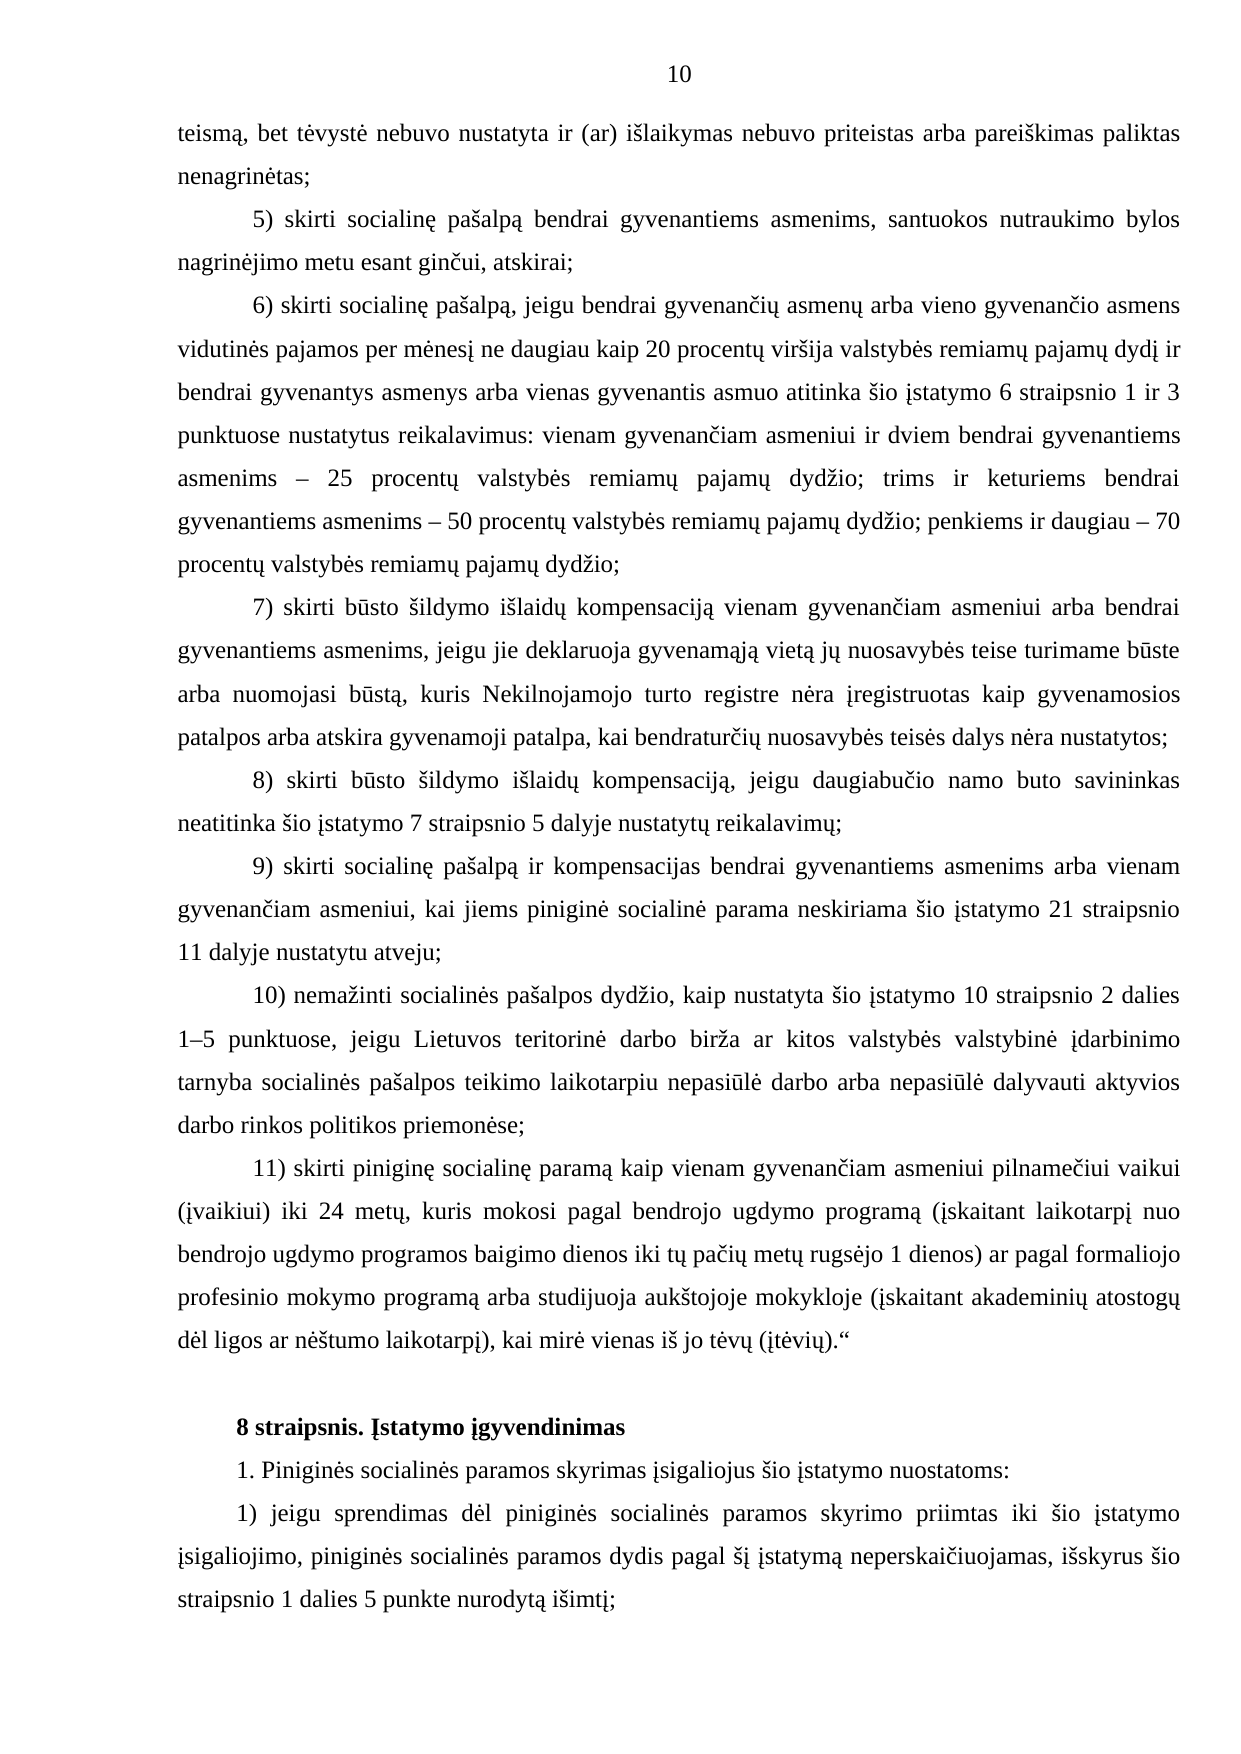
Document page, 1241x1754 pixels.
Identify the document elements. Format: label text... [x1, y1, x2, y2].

text 8 straipsnis. Įstatymo įgyvendinimas [236, 1412, 1181, 1441]
text 9) skirti socialinę pašalpą ir kompensacijas bendrai gyvenantiems asmenims arba vienam gyvenančiam asmeniui, kai jiems piniginė socialinė parama neskiriama šio įstatymo 21 straipsnio 11 dalyje nustatytu atveju; [177, 851, 1181, 966]
text 1. Piniginės socialinės paramos skyrimas įsigaliojus šio įstatymo nuostatoms: [177, 1455, 1181, 1484]
text 10) nemažinti socialinės pašalpos dydžio, kaip nustatyta šio įstatymo 10 straipsnio 2 dalies 1–5 punktuose, jeigu Lietuvos teritorinė darbo birža ar kitos valstybės valstybinė įdarbinimo tarnyba socialinės pašalpos teikimo laikotarpiu nepasiūlė darbo arba nepasiūlė dalyvauti aktyvios darbo rinkos politikos priemonėse; [177, 981, 1181, 1139]
text 7) skirti būsto šildymo išlaidų kompensaciją vienam gyvenančiam asmeniui arba bendrai gyvenantiems asmenims, jeigu jie deklaruoja gyvenamąją vietą jų nuosavybės teise turimame būste arba nuomojasi būstą, kuris Nekilnojamojo turto registre nėra įregistruotas kaip gyvenamosios patalpos arba atskira gyvenamoji patalpa, kai bendraturčių nuosavybės teisės dalys nėra nustatytos; [177, 592, 1181, 751]
text 1) jeigu sprendimas dėl piniginės socialinės paramos skyrimo priimtas iki šio įstatymo įsigaliojimo, piniginės socialinės paramos dydis pagal šį įstatymą neperskaičiuojamas, išskyrus šio straipsnio 1 dalies 5 punkte nurodytą išimtį; [177, 1498, 1181, 1613]
text 11) skirti piniginę socialinę paramą kaip vienam gyvenančiam asmeniui pilnamečiui vaikui (įvaikiui) iki 24 metų, kuris mokosi pagal bendrojo ugdymo programą (įskaitant laikotarpį nuo bendrojo ugdymo programos baigimo dienos iki tų pačių metų rugsėjo 1 dienos) ar pagal formaliojo profesinio mokymo programą arba studijuoja aukštojoje mokykloje (įskaitant akademinių atostogų dėl ligos ar nėštumo laikotarpį), kai mirė vienas iš jo tėvų (įtėvių).“ [177, 1153, 1181, 1354]
text 5) skirti socialinę pašalpą bendrai gyvenantiems asmenims, santuokos nutraukimo bylos nagrinėjimo metu esant ginčui, atskirai; [177, 204, 1181, 276]
text 6) skirti socialinę pašalpą, jeigu bendrai gyvenančių asmenų arba vieno gyvenančio asmens vidutinės pajamos per mėnesį ne daugiau kaip 20 procentų viršija valstybės remiamų pajamų dydį ir bendrai gyvenantys asmenys arba vienas gyvenantis asmuo atitinka šio įstatymo 6 straipsnio 1 ir 3 punktuose nustatytus reikalavimus: vienam gyvenančiam asmeniui ir dviem bendrai gyvenantiems asmenims – 25 procentų valstybės remiamų pajamų dydžio; trims ir keturiems bendrai gyvenantiems asmenims – 50 procentų valstybės remiamų pajamų dydžio; penkiems ir daugiau – 70 procentų valstybės remiamų pajamų dydžio; [177, 291, 1181, 578]
text teismą, bet tėvystė nebuvo nustatyta ir (ar) išlaikymas nebuvo priteistas arba pareiškimas paliktas nenagrinėtas; [177, 118, 1181, 190]
text 8) skirti būsto šildymo išlaidų kompensaciją, jeigu daugiabučio namo buto savininkas neatitinka šio įstatymo 7 straipsnio 5 dalyje nustatytų reikalavimų; [177, 765, 1181, 837]
